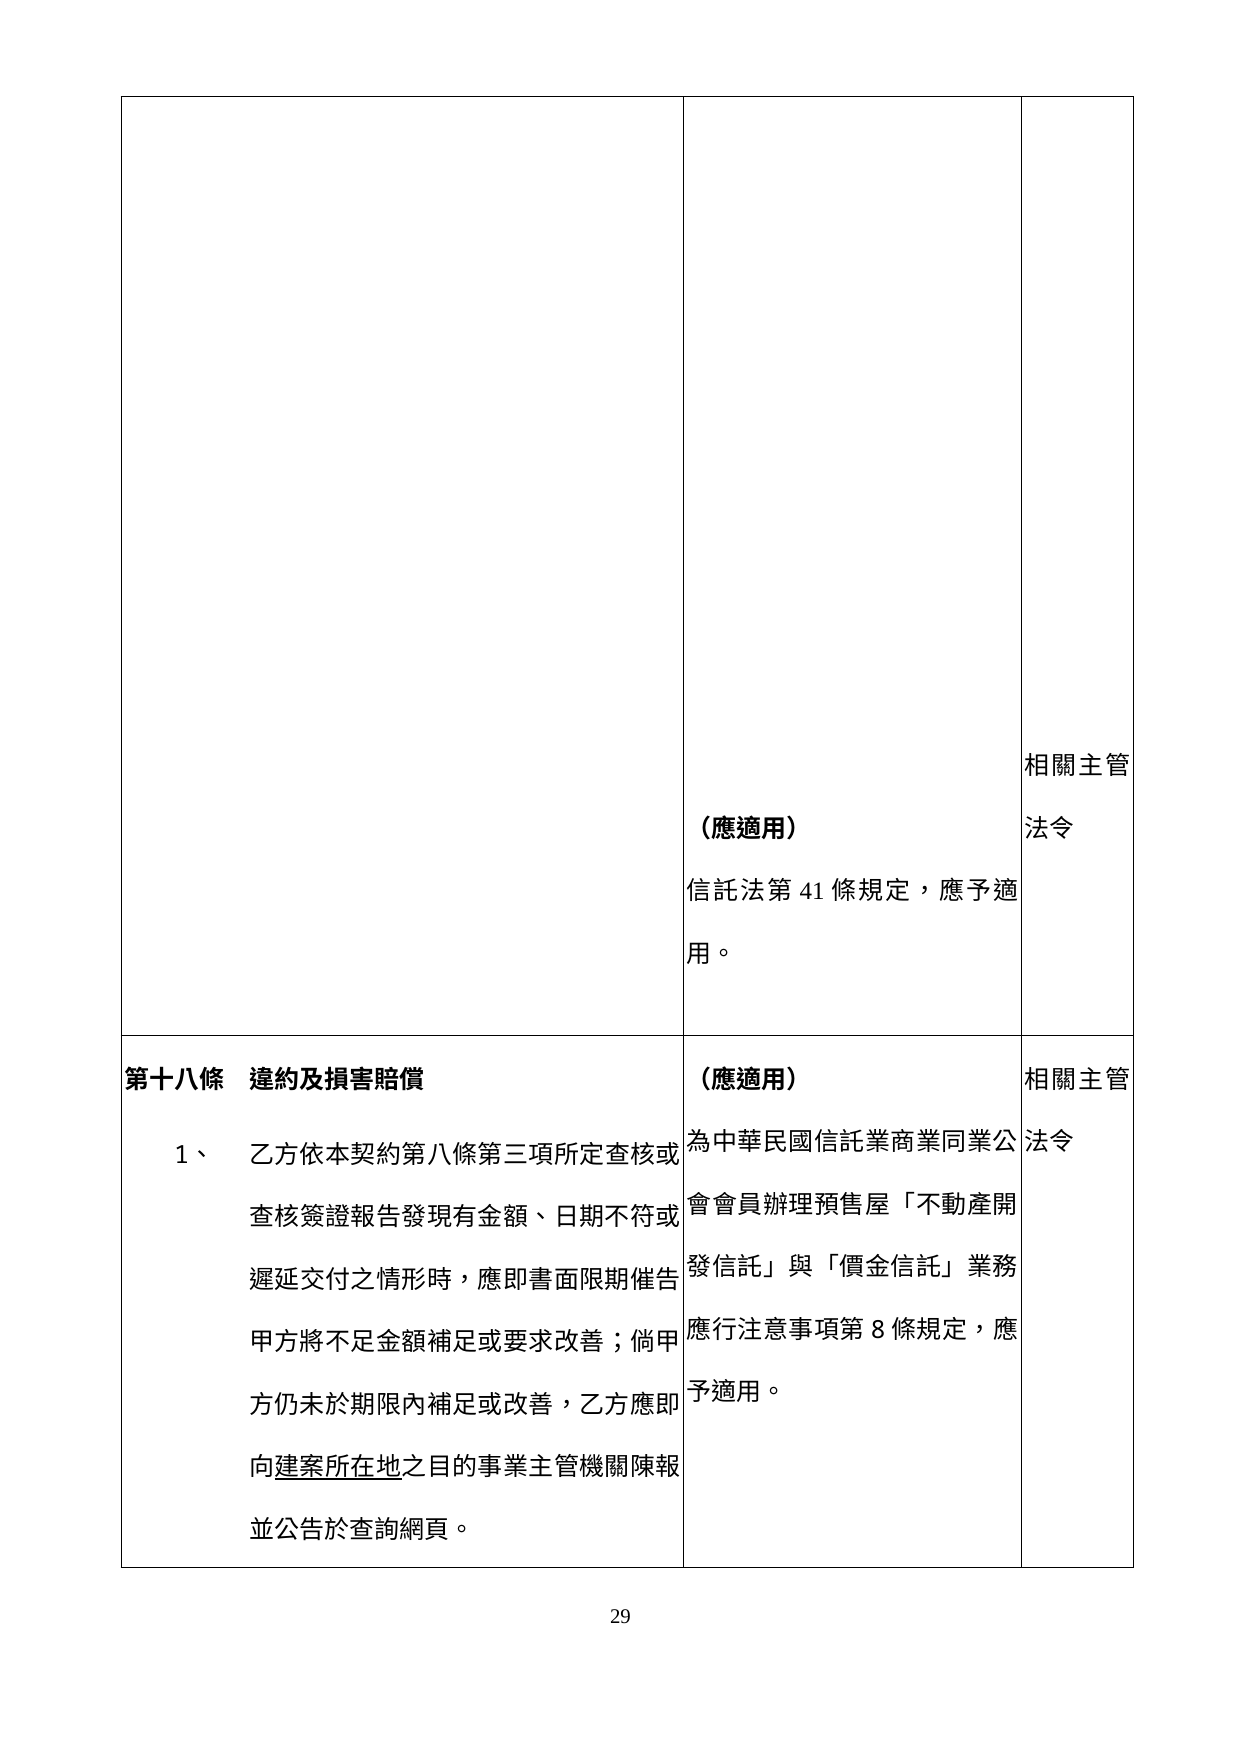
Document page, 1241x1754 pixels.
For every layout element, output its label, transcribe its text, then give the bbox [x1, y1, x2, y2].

table_cell （應適用） 為中華民國信託業商業同業公會會員辦理預售屋「不動產開發信託」與「價金信託」業務應行注意事項第8條規定，應予適用。 [684, 1036, 1021, 1567]
table_cell 相關主管法令 [1022, 97, 1133, 1035]
table_cell [122, 97, 683, 1035]
table_cell 第十八條 違約及損害賠償 乙方依本契約第八條第三項所定查核或查核簽證報告發現有金額、日期不符或遲延交付之情形時，應即書面限期催告甲方將不足金額補足或要求改善；倘甲方仍未於期限內補足或改善，乙方應即向建案所在地之目的事業主管機關陳報並公告於查詢網頁。 任一方違反本契約之約定且未於他方以書面通知期限內補正時，應賠償他方所受之損害。 如因甲方之行為致生乙方受損害或第三人向乙方請求損害賠償時，甲方應賠償乙方之一切損害。 [122, 1036, 683, 1567]
table_cell （應適用） 信託法第41條規定，應予適用。 [684, 97, 1021, 1035]
table_cell 相關主管法令 [1022, 1036, 1133, 1567]
